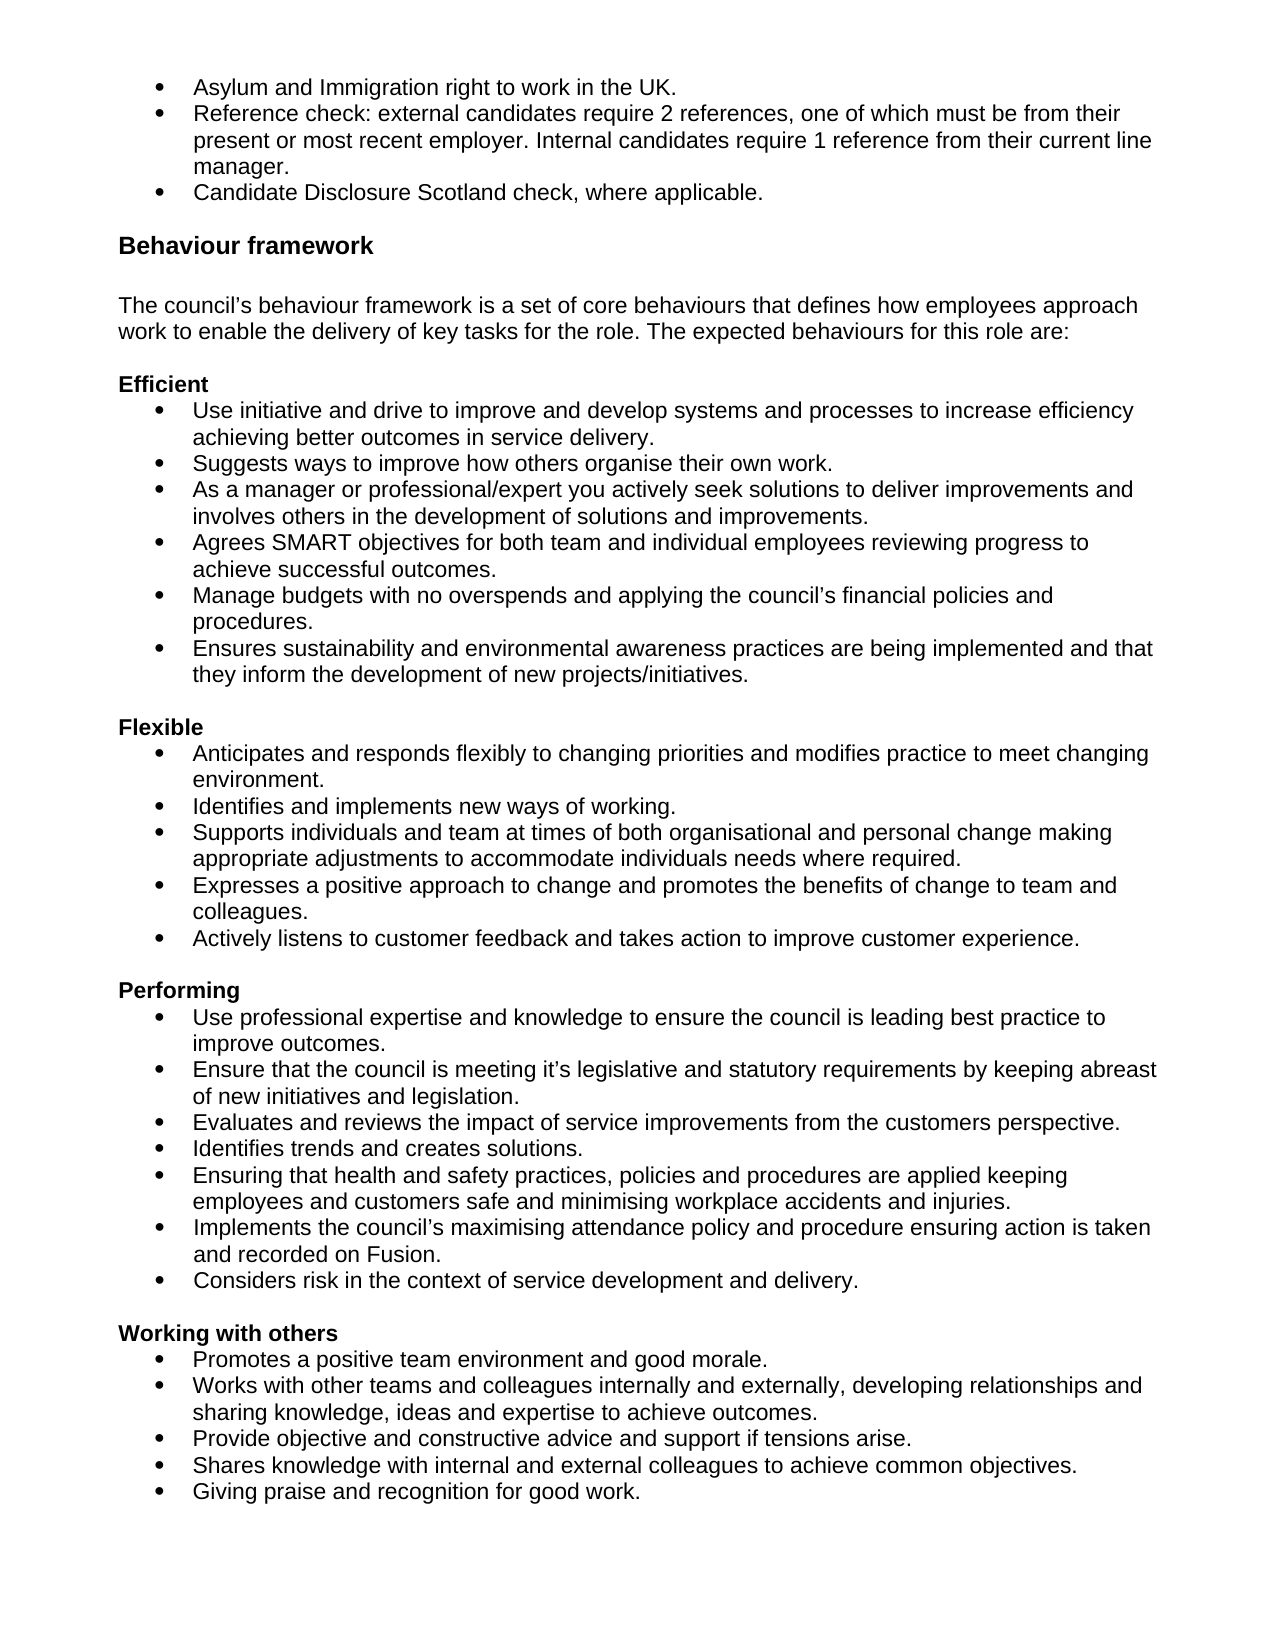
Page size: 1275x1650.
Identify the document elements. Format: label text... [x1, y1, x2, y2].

list Identifies and implements new ways of working. [155, 793, 1157, 819]
list Ensure that the council is meeting it’s legislative and statutory requirements by keeping abreast of new initiatives and legislation. [155, 1056, 1157, 1109]
list Supports individuals and team at times of both organisational and personal change making appropriate adjustments to accommodate individuals needs where required. [155, 819, 1157, 872]
text The council’s behaviour framework is a set of core behaviours that defines how employees approach work to enable the delivery of key tasks for the role. The expected behaviours for this role are: [118, 292, 1157, 345]
list Provide objective and constructive advice and support if tensions arise. [155, 1425, 1157, 1452]
list Use professional expertise and knowledge to ensure the council is leading best practice to improve outcomes. [155, 1003, 1157, 1056]
text Working with others [118, 1320, 1157, 1346]
list Works with other teams and colleagues internally and externally, developing relationships and sharing knowledge, ideas and expertise to achieve outcomes. [155, 1372, 1157, 1425]
list Considers risk in the context of service development and delivery. [156, 1267, 1157, 1293]
list Anticipates and responds flexibly to changing priorities and modifies practice to meet changing environment. [155, 740, 1157, 793]
list Actively listens to customer feedback and takes action to improve customer experience. [155, 924, 1157, 951]
list Giving praise and recognition for good work. [155, 1478, 1157, 1504]
text Flexible [118, 714, 1157, 740]
list Use initiative and drive to improve and develop systems and processes to increase efficiency achieving better outcomes in service delivery. [155, 397, 1157, 450]
list Manage budgets with no overspends and applying the council’s financial policies and procedures. [155, 582, 1157, 634]
list Reference check: external candidates require 2 references, one of which must be from their present or most recent employer. Internal candidates require 1 reference from their current line manager. [156, 100, 1157, 179]
text Efficient [118, 371, 1157, 397]
list Implements the council’s maximising attendance policy and procedure ensuring action is taken and recorded on Fusion. [156, 1214, 1157, 1267]
list As a manager or professional/expert you actively seek solutions to deliver improvements and involves others in the development of solutions and improvements. [155, 476, 1157, 529]
list Candidate Disclosure Scotland check, where applicable. [156, 179, 1157, 206]
list Expresses a positive approach to change and promotes the benefits of change to team and colleagues. [155, 872, 1157, 924]
list Ensures sustainability and environmental awareness practices are being implemented and that they inform the development of new projects/initiatives. [155, 634, 1157, 687]
subtitle Behaviour framework [118, 231, 1157, 259]
list Asylum and Immigration right to work in the UK. [156, 74, 1157, 100]
list Agrees SMART objectives for both team and individual employees reviewing progress to achieve successful outcomes. [155, 529, 1157, 582]
list Suggests ways to improve how others organise their own work. [155, 450, 1157, 476]
list Evaluates and reviews the impact of service improvements from the customers perspective. [155, 1109, 1157, 1135]
list Identifies trends and creates solutions. [155, 1135, 1157, 1162]
text Performing [118, 977, 1157, 1003]
list Promotes a positive team environment and good morale. [155, 1346, 1157, 1372]
list Shares knowledge with internal and external colleagues to achieve common objectives. [155, 1452, 1157, 1478]
list Ensuring that health and safety practices, policies and procedures are applied keeping employees and customers safe and minimising workplace accidents and injuries. [155, 1162, 1157, 1214]
